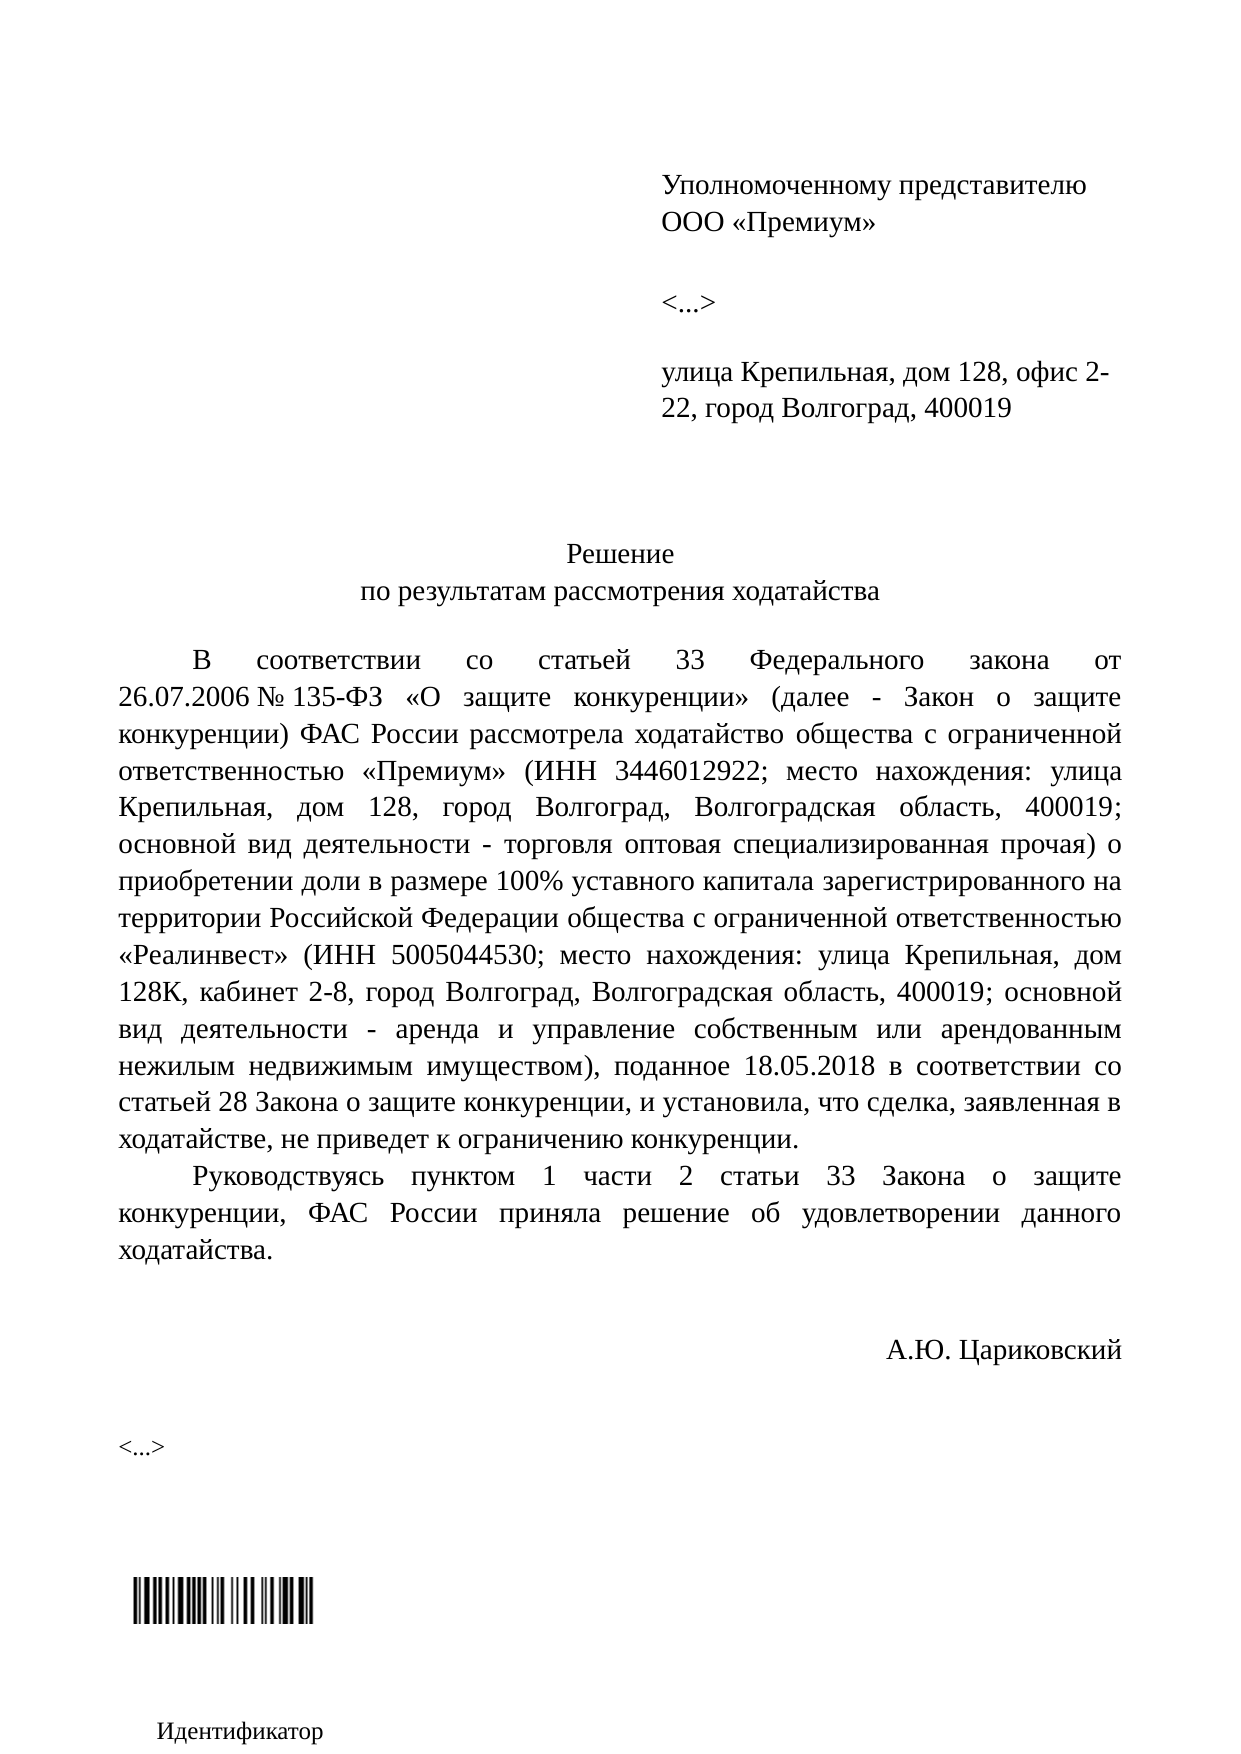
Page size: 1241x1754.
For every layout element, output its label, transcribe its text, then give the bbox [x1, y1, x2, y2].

text Решение [118, 537, 1122, 570]
text <...> [118, 1432, 1122, 1461]
picture [118, 1577, 331, 1624]
text Руководствуясь пунктом 1 части 2 статьи 33 Закона о защите конкуренции, ФАС России приняла решение об удовлетворении данного ходатайства. [118, 1158, 1122, 1266]
text по результатам рассмотрения ходатайства [118, 573, 1122, 607]
table_header Уполномоченному представителю ООО «Премиум» <...> улица Крепильная, дом 128, офис 2-22, город Волгоград, 400019 [661, 168, 1122, 424]
text А.Ю. Цариковский [118, 1332, 1122, 1366]
text В соответствии со статьей 33 Федерального закона от 26.07.2006 № 135‑ФЗ «О защите конкуренции» (далее - Закон о защите конкуренции) ФАС России рассмотрела ходатайство общества с ограниченной ответственностью «Премиум» (ИНН 3446012922; место нахождения: улица Крепильная, дом 128, город Волгоград, Волгоградская область, 400019; основной вид деятельности - торговля оптовая специализированная прочая) о приобретении доли в размере 100% уставного капитала зарегистрированного на территории Российской Федерации общества с ограниченной ответственностью «Реалинвест» (ИНН 5005044530; место нахождения: улица Крепильная, дом 128К, кабинет 2-8, город Волгоград, Волгоградская область, 400019; основной вид деятельности - аренда и управление собственным или арендованным нежилым недвижимым имуществом), поданное 18.05.2018 в соответствии со статьей 28 Закона о защите конкуренции, и установила, что сделка, заявленная в ходатайстве, не приведет к ограничению конкуренции. [118, 642, 1122, 1155]
